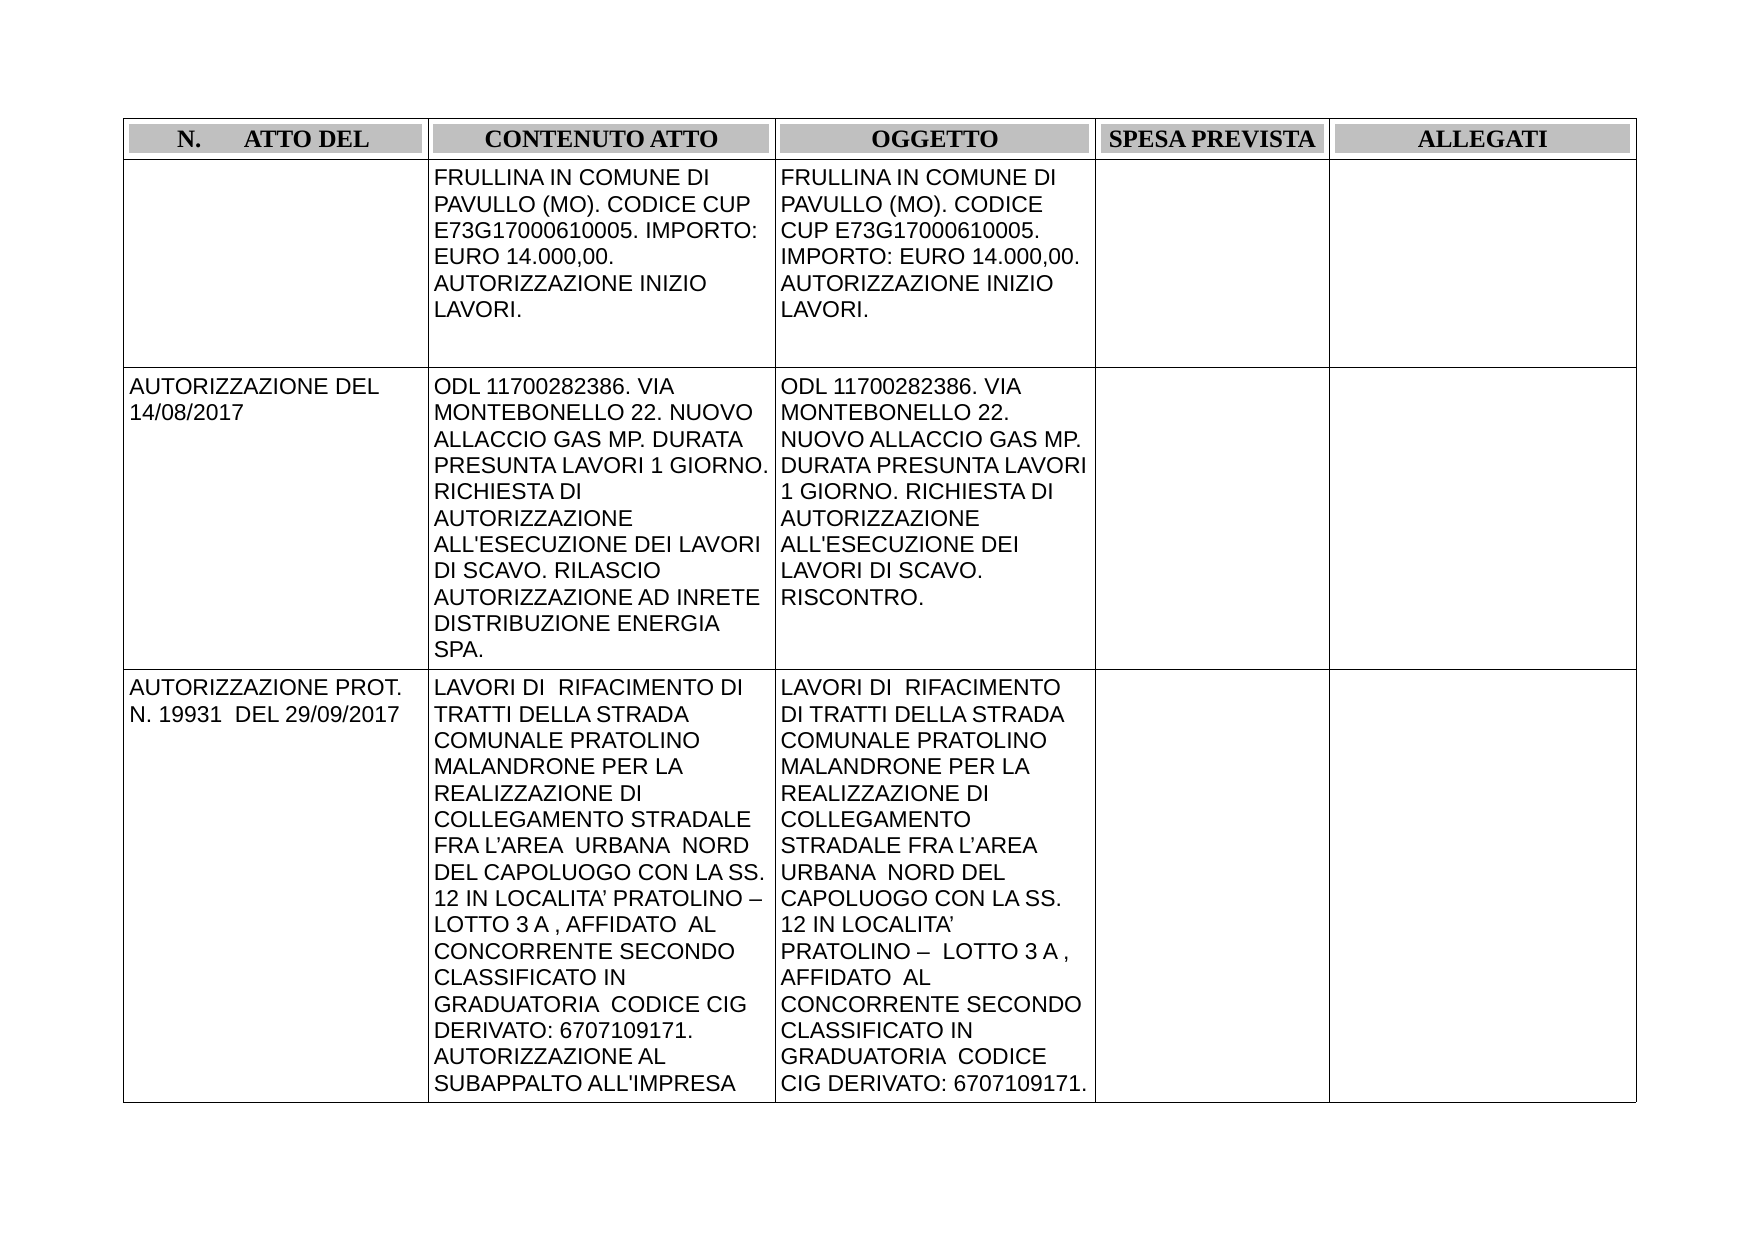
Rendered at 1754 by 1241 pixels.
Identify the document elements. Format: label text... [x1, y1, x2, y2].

table_cell FRULLINA IN COMUNE DI PAVULLO (MO). CODICE CUP E73G17000610005. IMPORTO: EURO 14.000,00. AUTORIZZAZIONE INIZIO LAVORI. [429, 160, 775, 367]
table_cell ODL 11700282386. VIA MONTEBONELLO 22. NUOVO ALLACCIO GAS MP. DURATA PRESUNTA LAVORI 1 GIORNO. RICHIESTA DI AUTORIZZAZIONE ALL'ESECUZIONE DEI LAVORI DI SCAVO. RILASCIO AUTORIZZAZIONE AD INRETE DISTRIBUZIONE ENERGIA SPA. [429, 368, 775, 668]
table_cell ODL 11700282386. VIA MONTEBONELLO 22. NUOVO ALLACCIO GAS MP. DURATA PRESUNTA LAVORI 1 GIORNO. RICHIESTA DI AUTORIZZAZIONE ALL'ESECUZIONE DEI LAVORI DI SCAVO. RISCONTRO. [776, 368, 1095, 668]
table_header N. ATTO DEL [124, 119, 428, 158]
table_cell AUTORIZZAZIONE PROT. N. 19931 DEL 29/09/2017 [124, 670, 428, 1102]
table_cell AUTORIZZAZIONE DEL 14/08/2017 [124, 368, 428, 668]
table_cell [124, 160, 428, 367]
table_cell [1330, 670, 1636, 1102]
table_header CONTENUTO ATTO [429, 119, 775, 158]
table_cell [1330, 160, 1636, 367]
table_cell [1096, 160, 1329, 367]
table_cell LAVORI DI RIFACIMENTO DI TRATTI DELLA STRADA COMUNALE PRATOLINO MALANDRONE PER LA REALIZZAZIONE DI COLLEGAMENTO STRADALE FRA L’AREA URBANA NORD DEL CAPOLUOGO CON LA SS. 12 IN LOCALITA’ PRATOLINO – LOTTO 3 A , AFFIDATO AL CONCORRENTE SECONDO CLASSIFICATO IN GRADUATORIA CODICE CIG DERIVATO: 6707109171. [776, 670, 1095, 1102]
table_header SPESA PREVISTA [1096, 119, 1329, 158]
table_cell [1096, 670, 1329, 1102]
table_header ALLEGATI [1330, 119, 1636, 158]
table_cell [1330, 368, 1636, 668]
table_cell LAVORI DI RIFACIMENTO DI TRATTI DELLA STRADA COMUNALE PRATOLINO MALANDRONE PER LA REALIZZAZIONE DI COLLEGAMENTO STRADALE FRA L’AREA URBANA NORD DEL CAPOLUOGO CON LA SS. 12 IN LOCALITA’ PRATOLINO – LOTTO 3 A , AFFIDATO AL CONCORRENTE SECONDO CLASSIFICATO IN GRADUATORIA CODICE CIG DERIVATO: 6707109171. AUTORIZZAZIONE AL SUBAPPALTO all'impresa [429, 670, 775, 1102]
table_header OGGETTO [776, 119, 1095, 158]
table_cell FRULLINA IN COMUNE DI PAVULLO (MO). CODICE CUP E73G17000610005. IMPORTO: EURO 14.000,00. AUTORIZZAZIONE INIZIO LAVORI. [776, 160, 1095, 367]
table_cell [1096, 368, 1329, 668]
